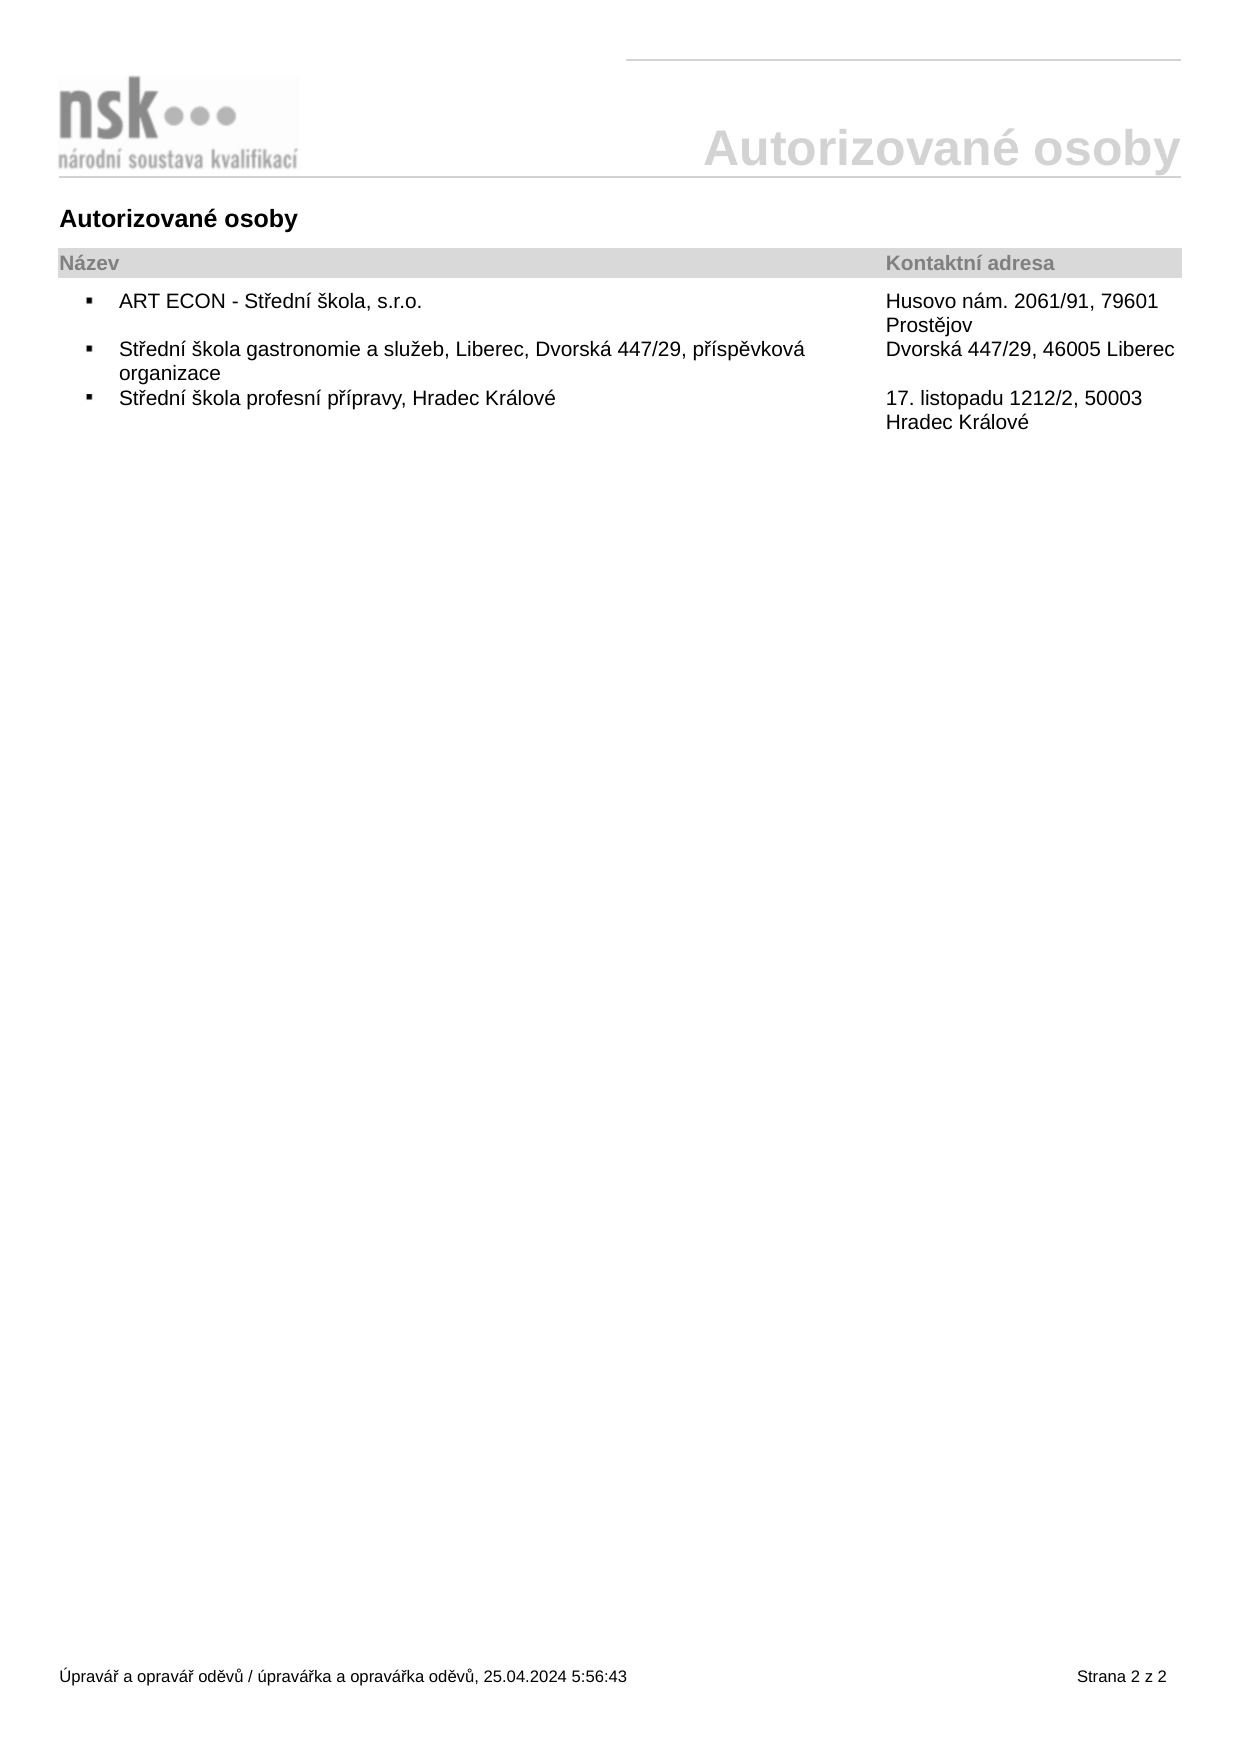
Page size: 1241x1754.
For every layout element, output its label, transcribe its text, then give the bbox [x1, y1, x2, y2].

table_cell [618, 194, 626, 200]
table_cell [119, 410, 481, 434]
table_cell [626, 236, 860, 248]
table_cell [481, 1034, 617, 1334]
table_cell [119, 734, 481, 1034]
table_cell [860, 236, 886, 248]
table_cell [59, 434, 119, 734]
picture [59, 288, 119, 313]
table_cell [119, 278, 481, 289]
table_cell [1167, 1496, 1181, 1658]
table_cell [59, 314, 119, 336]
table_cell [860, 278, 886, 289]
table_cell 17. listopadu 1212/2, 50003 Hradec Králové [886, 386, 1181, 434]
table_cell [626, 194, 860, 200]
table_cell [886, 1496, 1167, 1658]
table_cell [481, 434, 617, 734]
table_cell [119, 314, 481, 337]
table_cell [59, 236, 119, 248]
table_cell [626, 1334, 860, 1496]
table_cell [618, 278, 626, 289]
table_cell [618, 236, 626, 248]
table_cell [119, 236, 481, 248]
table_cell [886, 236, 1167, 248]
table_cell [886, 1034, 1167, 1334]
table_cell ART ECON - Střední škola, s.r.o. [119, 289, 886, 314]
table_cell Úpravář a opravář oděvů / úpravářka a opravářka oděvů, 25.04.2024 5:56:43 [59, 1658, 860, 1694]
table_cell [860, 314, 886, 337]
table_cell [618, 734, 626, 1034]
table_cell [1167, 236, 1181, 248]
table_cell [626, 1496, 860, 1658]
table_cell [618, 434, 626, 734]
table_cell [481, 734, 617, 1034]
table_cell [59, 171, 119, 176]
table_cell Střední škola gastronomie a služeb, Liberec, Dvorská 447/29, příspěvková organizace [119, 337, 886, 386]
table_cell [59, 278, 119, 288]
table_cell Dvorská 447/29, 46005 Liberec [886, 337, 1181, 362]
picture [57, 59, 619, 171]
table_cell [1167, 1658, 1181, 1694]
table_cell [619, 59, 626, 170]
table_cell [481, 236, 617, 248]
table_cell [626, 734, 860, 1034]
table_cell [1167, 278, 1181, 289]
picture [59, 336, 119, 361]
table_cell [626, 410, 860, 434]
table_cell [59, 1034, 119, 1334]
table_cell [886, 1334, 1167, 1496]
table_cell [1167, 1334, 1181, 1496]
table_cell [626, 314, 860, 337]
table_cell [618, 1334, 626, 1496]
table_cell [860, 1334, 886, 1496]
table_cell [618, 1496, 626, 1658]
table_cell [1167, 434, 1181, 734]
table_cell [1167, 362, 1181, 386]
table_cell [481, 1496, 617, 1658]
table_cell [59, 194, 119, 200]
table_cell Kontaktní adresa [886, 250, 1180, 277]
table_cell Autorizované osoby [626, 61, 1181, 176]
table_cell [886, 362, 1167, 386]
table_cell Autorizované osoby [59, 200, 1181, 236]
table_cell [119, 1334, 481, 1496]
table_cell [886, 278, 1167, 289]
table_cell [1167, 734, 1181, 1034]
table_cell [618, 1034, 626, 1334]
table_cell [626, 434, 860, 734]
table_cell [860, 434, 886, 734]
table_cell [481, 1334, 617, 1496]
table_cell [618, 170, 626, 176]
table_cell [886, 194, 1167, 200]
table_cell Strana 2 z 2 [860, 1658, 1167, 1694]
table_cell [886, 434, 1167, 734]
table_cell [860, 1496, 886, 1658]
table_cell [886, 734, 1167, 1034]
table_cell [618, 314, 626, 337]
table_cell [481, 171, 617, 176]
table_cell [119, 1034, 481, 1334]
table_cell [626, 278, 860, 289]
table_cell [1167, 1034, 1181, 1334]
picture [59, 386, 119, 409]
table_cell [59, 410, 119, 434]
table_cell [119, 1496, 481, 1658]
table_cell [119, 171, 481, 176]
table_cell [860, 1034, 886, 1334]
table_cell [59, 178, 1181, 194]
table_cell [860, 734, 886, 1034]
table_cell [481, 410, 617, 434]
table_cell [59, 362, 119, 386]
table_cell [481, 314, 617, 337]
table_cell [59, 1334, 119, 1496]
table_cell [860, 194, 886, 200]
table_cell Husovo nám. 2061/91, 79601 Prostějov [886, 289, 1181, 337]
table_cell [119, 434, 481, 734]
table_cell Název [60, 250, 885, 277]
table_cell [860, 410, 886, 434]
table_cell [1167, 194, 1181, 200]
table_cell [59, 734, 119, 1034]
table_cell Střední škola profesní přípravy, Hradec Králové [119, 386, 886, 410]
table_cell [119, 194, 481, 200]
table_cell [481, 194, 617, 200]
table_cell [59, 1496, 119, 1658]
table_cell [481, 278, 617, 289]
table_cell [626, 1034, 860, 1334]
table_cell [618, 410, 626, 434]
